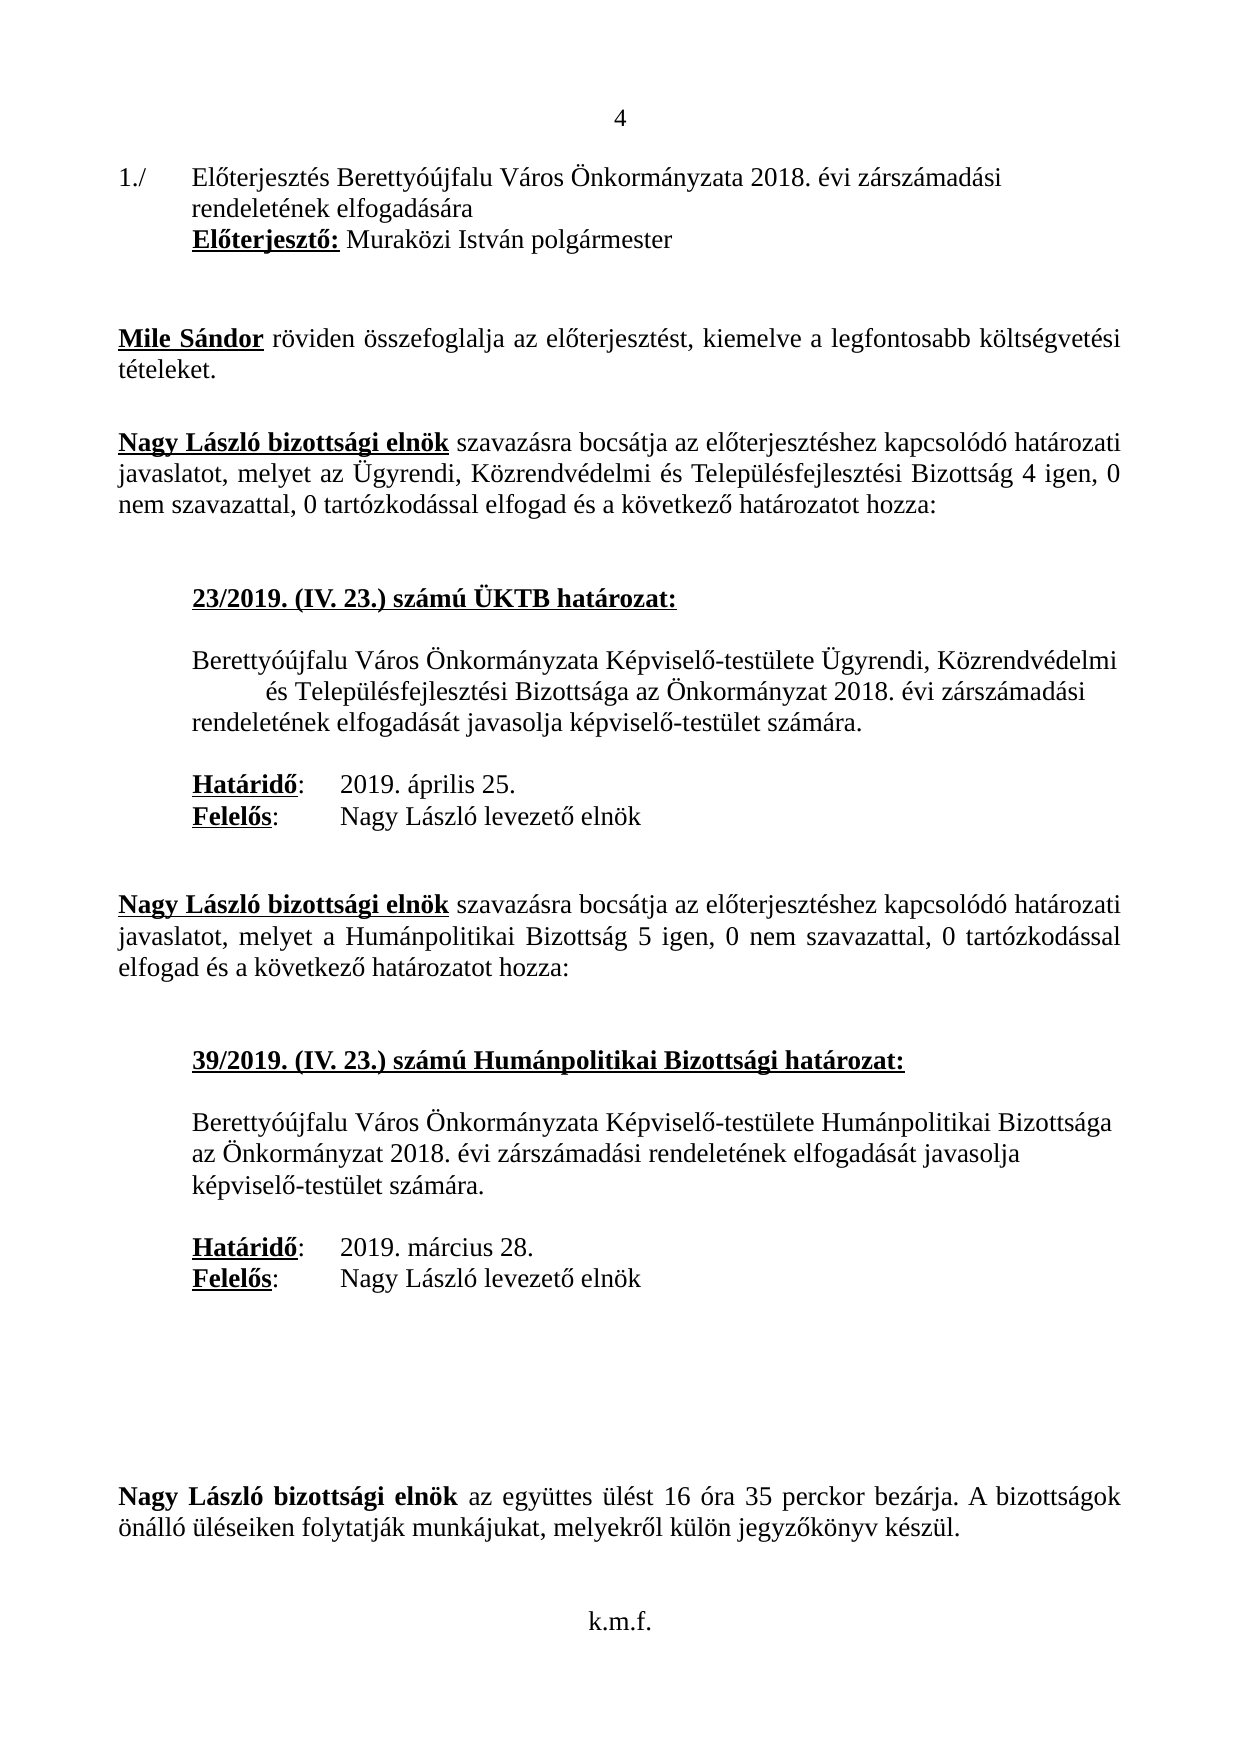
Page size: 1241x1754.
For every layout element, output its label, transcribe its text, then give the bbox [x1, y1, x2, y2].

text 1./ Előterjesztés Berettyóújfalu Város Önkormányzata 2018. évi zárszámadási rendeletének elfogadására [118, 161, 1122, 223]
text Nagy László bizottsági elnök az együttes ülést 16 óra 35 perckor bezárja. A bizottságok önálló üléseiken folytatják munkájukat, melyekről külön jegyzőkönyv készül. [118, 1480, 1122, 1542]
text k.m.f. [118, 1605, 1122, 1636]
text Berettyóújfalu Város Önkormányzata Képviselő-testülete Ügyrendi, Közrendvédelmi és Településfejlesztési Bizottsága az Önkormányzat 2018. évi zárszámadási rendeletének elfogadását javasolja képviselő-testület számára. [192, 644, 1122, 737]
text Felelős: Nagy László levezető elnök [192, 1262, 1122, 1293]
text Felelős: Nagy László levezető elnök [192, 800, 1122, 831]
text Határidő: 2019. április 25. [192, 769, 1122, 800]
text Határidő: 2019. március 28. [192, 1231, 1122, 1262]
text Előterjesztő: Muraközi István polgármester [192, 223, 1122, 254]
text Nagy László bizottsági elnök szavazásra bocsátja az előterjesztéshez kapcsolódó határozati javaslatot, melyet az Ügyrendi, Közrendvédelmi és Településfejlesztési Bizottság 4 igen, 0 nem szavazattal, 0 tartózkodással elfogad és a következő határozatot hozza: [118, 426, 1122, 519]
text Mile Sándor röviden összefoglalja az előterjesztést, kiemelve a legfontosabb költségvetési tételeket. [118, 322, 1122, 384]
text Berettyóújfalu Város Önkormányzata Képviselő-testülete Humánpolitikai Bizottsága az Önkormányzat 2018. évi zárszámadási rendeletének elfogadását javasolja képviselő-testület számára. [192, 1106, 1122, 1200]
text 39/2019. (IV. 23.) számú Humánpolitikai Bizottsági határozat: [192, 1044, 1122, 1075]
text Nagy László bizottsági elnök szavazásra bocsátja az előterjesztéshez kapcsolódó határozati javaslatot, melyet a Humánpolitikai Bizottság 5 igen, 0 nem szavazattal, 0 tartózkodással elfogad és a következő határozatot hozza: [118, 888, 1122, 982]
text 23/2019. (IV. 23.) számú ÜKTB határozat: [192, 582, 1122, 613]
